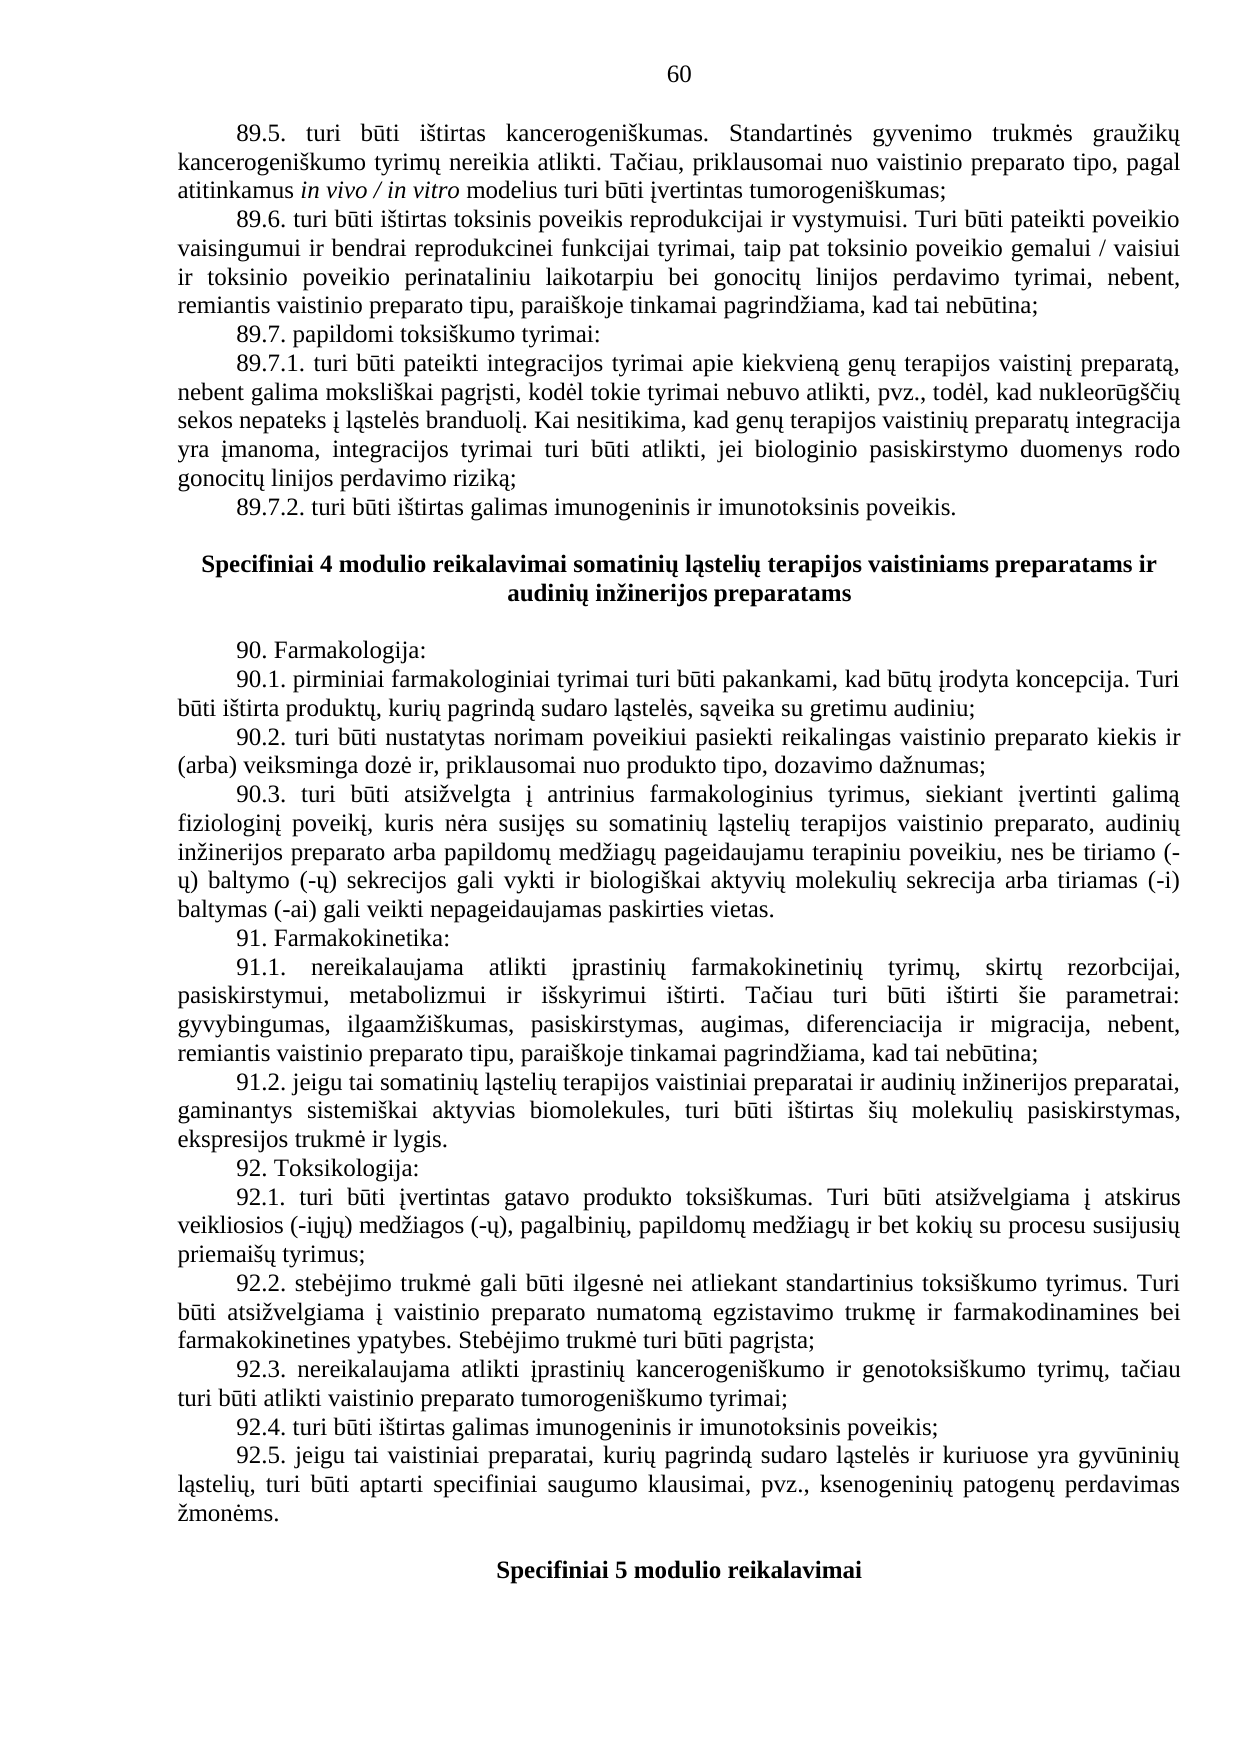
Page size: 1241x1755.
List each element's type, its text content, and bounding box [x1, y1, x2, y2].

text 89.6. turi būti ištirtas toksinis poveikis reprodukcijai ir vystymuisi. Turi būti pateikti poveikio vaisingumui ir bendrai reprodukcinei funkcijai tyrimai, taip pat toksinio poveikio gemalui / vaisiui ir toksinio poveikio perinataliniu laikotarpiu bei gonocitų linijos perdavimo tyrimai, nebent, remiantis vaistinio preparato tipu, paraiškoje tinkamai pagrindžiama, kad tai nebūtina; [177, 204, 1181, 319]
text 92.5. jeigu tai vaistiniai preparatai, kurių pagrindą sudaro ląstelės ir kuriuose yra gyvūninių ląstelių, turi būti aptarti specifiniai saugumo klausimai, pvz., ksenogeninių patogenų perdavimas žmonėms. [177, 1441, 1181, 1527]
text 90.1. pirminiai farmakologiniai tyrimai turi būti pakankami, kad būtų įrodyta koncepcija. Turi būti ištirta produktų, kurių pagrindą sudaro ląstelės, sąveika su gretimu audiniu; [177, 664, 1181, 722]
text Specifiniai 4 modulio reikalavimai somatinių ląstelių terapijos vaistiniams preparatams ir audinių inžinerijos preparatams [177, 549, 1181, 607]
text 90. Farmakologija: [177, 636, 1181, 664]
text 92.2. stebėjimo trukmė gali būti ilgesnė nei atliekant standartinius toksiškumo tyrimus. Turi būti atsižvelgiama į vaistinio preparato numatomą egzistavimo trukmę ir farmakodinamines bei farmakokinetines ypatybes. Stebėjimo trukmė turi būti pagrįsta; [177, 1268, 1181, 1354]
text 92.4. turi būti ištirtas galimas imunogeninis ir imunotoksinis poveikis; [177, 1412, 1181, 1441]
text 89.7.2. turi būti ištirtas galimas imunogeninis ir imunotoksinis poveikis. [177, 492, 1181, 521]
text 90.2. turi būti nustatytas norimam poveikiui pasiekti reikalingas vaistinio preparato kiekis ir (arba) veiksminga dozė ir, priklausomai nuo produkto tipo, dozavimo dažnumas; [177, 722, 1181, 779]
text 92. Toksikologija: [177, 1153, 1181, 1182]
text 89.5. turi būti ištirtas kancerogeniškumas. Standartinės gyvenimo trukmės graužikų kancerogeniškumo tyrimų nereikia atlikti. Tačiau, priklausomai nuo vaistinio preparato tipo, pagal atitinkamus in vivo / in vitro modelius turi būti įvertintas tumorogeniškumas; [177, 118, 1181, 204]
text 89.7. papildomi toksiškumo tyrimai: [177, 319, 1181, 348]
text 92.3. nereikalaujama atlikti įprastinių kancerogeniškumo ir genotoksiškumo tyrimų, tačiau turi būti atlikti vaistinio preparato tumorogeniškumo tyrimai; [177, 1354, 1181, 1412]
text 91.1. nereikalaujama atlikti įprastinių farmakokinetinių tyrimų, skirtų rezorbcijai, pasiskirstymui, metabolizmui ir išskyrimui ištirti. Tačiau turi būti ištirti šie parametrai: gyvybingumas, ilgaamžiškumas, pasiskirstymas, augimas, diferenciacija ir migracija, nebent, remiantis vaistinio preparato tipu, paraiškoje tinkamai pagrindžiama, kad tai nebūtina; [177, 952, 1181, 1067]
text Specifiniai 5 modulio reikalavimai [177, 1556, 1181, 1584]
text 91.2. jeigu tai somatinių ląstelių terapijos vaistiniai preparatai ir audinių inžinerijos preparatai, gaminantys sistemiškai aktyvias biomolekules, turi būti ištirtas šių molekulių pasiskirstymas, ekspresijos trukmė ir lygis. [177, 1067, 1181, 1153]
text 91. Farmakokinetika: [177, 923, 1181, 952]
text 89.7.1. turi būti pateikti integracijos tyrimai apie kiekvieną genų terapijos vaistinį preparatą, nebent galima moksliškai pagrįsti, kodėl tokie tyrimai nebuvo atlikti, pvz., todėl, kad nukleorūgščių sekos nepateks į ląstelės branduolį. Kai nesitikima, kad genų terapijos vaistinių preparatų integracija yra įmanoma, integracijos tyrimai turi būti atlikti, jei biologinio pasiskirstymo duomenys rodo gonocitų linijos perdavimo riziką; [177, 348, 1181, 492]
text 90.3. turi būti atsižvelgta į antrinius farmakologinius tyrimus, siekiant įvertinti galimą fiziologinį poveikį, kuris nėra susijęs su somatinių ląstelių terapijos vaistinio preparato, audinių inžinerijos preparato arba papildomų medžiagų pageidaujamu terapiniu poveikiu, nes be tiriamo (-ų) baltymo (-ų) sekrecijos gali vykti ir biologiškai aktyvių molekulių sekrecija arba tiriamas (-i) baltymas (-ai) gali veikti nepageidaujamas paskirties vietas. [177, 779, 1181, 923]
text 92.1. turi būti įvertintas gatavo produkto toksiškumas. Turi būti atsižvelgiama į atskirus veikliosios (-iųjų) medžiagos (-ų), pagalbinių, papildomų medžiagų ir bet kokių su procesu susijusių priemaišų tyrimus; [177, 1182, 1181, 1268]
